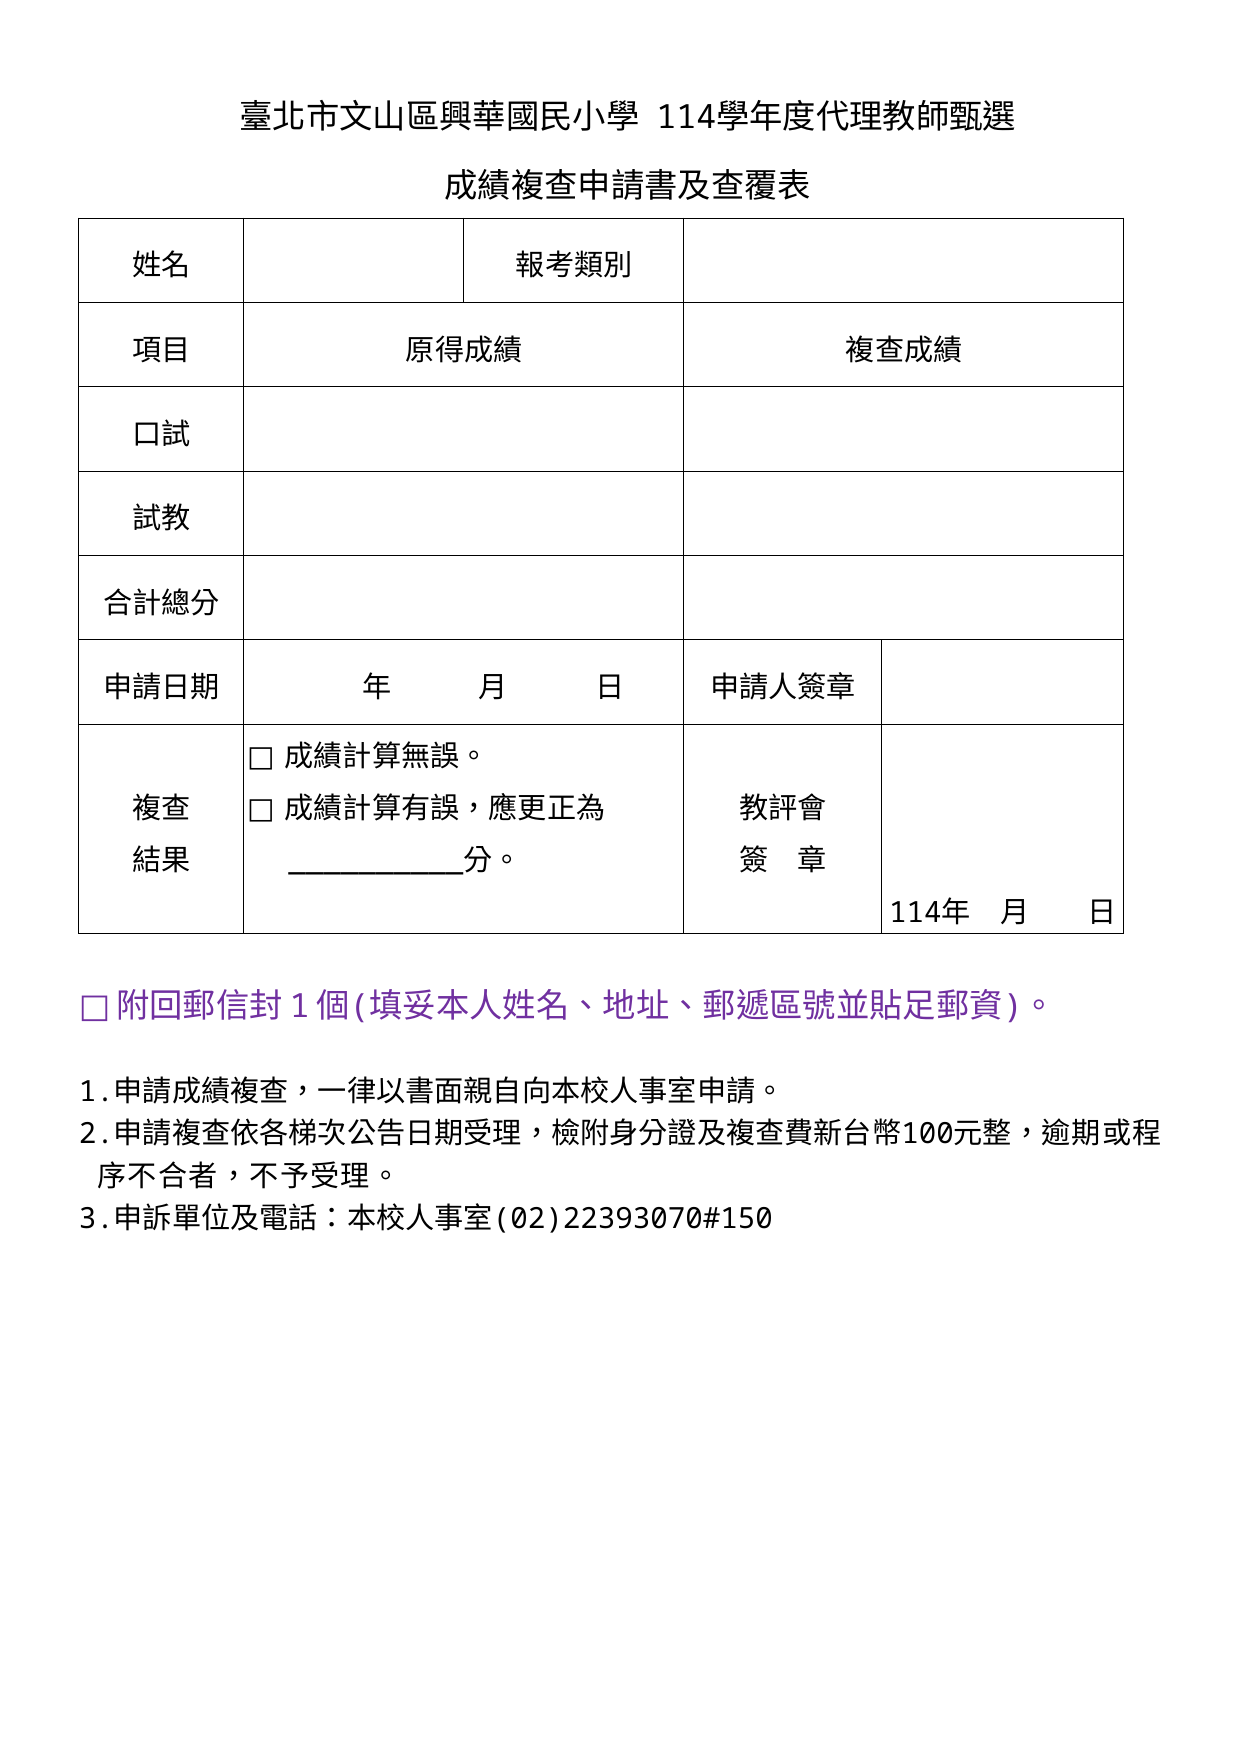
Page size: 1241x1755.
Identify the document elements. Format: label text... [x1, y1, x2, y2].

table_cell 原得成績 [244, 303, 683, 386]
table_cell [244, 472, 683, 555]
table_cell 114年 月 日 [882, 725, 1123, 933]
table_cell [684, 472, 1123, 555]
table_cell [244, 387, 683, 471]
text 2.申請複查依各梯次公告日期受理，檢附身分證及複查費新台幣100元整，逾期或程序不合者，不予受理。 [78, 1110, 1177, 1195]
table_cell [684, 387, 1123, 471]
table_header 姓名 [79, 219, 243, 302]
text 成績複查申請書及查覆表 [78, 159, 1177, 207]
table_cell [684, 556, 1123, 639]
table_cell 申請日期 [79, 640, 243, 724]
text 3.申訴單位及電話：本校人事室(02)22393070#150 [78, 1195, 1177, 1237]
table_cell 申請人簽章 [684, 640, 881, 724]
table_header [244, 219, 463, 302]
table_cell 合計總分 [79, 556, 243, 639]
table_header [684, 219, 1123, 302]
table_cell 成績計算無誤。 成績計算有誤，應更正為 __________分。 [244, 725, 683, 933]
table_cell 教評會 簽 章 [684, 725, 881, 933]
list 附回郵信封1個(填妥本人姓名、地址、郵遞區號並貼足郵資)。 [78, 976, 1177, 1028]
table_cell 口試 [79, 387, 243, 471]
table_cell 年 月 日 [244, 640, 683, 724]
text 1.申請成績複查，一律以書面親自向本校人事室申請。 [78, 1068, 1177, 1110]
table_cell 試教 [79, 472, 243, 555]
text 臺北市文山區興華國民小學 114學年度代理教師甄選 [78, 89, 1177, 138]
table_cell [244, 556, 683, 639]
table_header 報考類別 [464, 219, 683, 302]
table_cell 項目 [79, 303, 243, 386]
table_cell 複查成績 [684, 303, 1123, 386]
table_cell 複查 結果 [79, 725, 243, 933]
table_cell [882, 640, 1123, 724]
